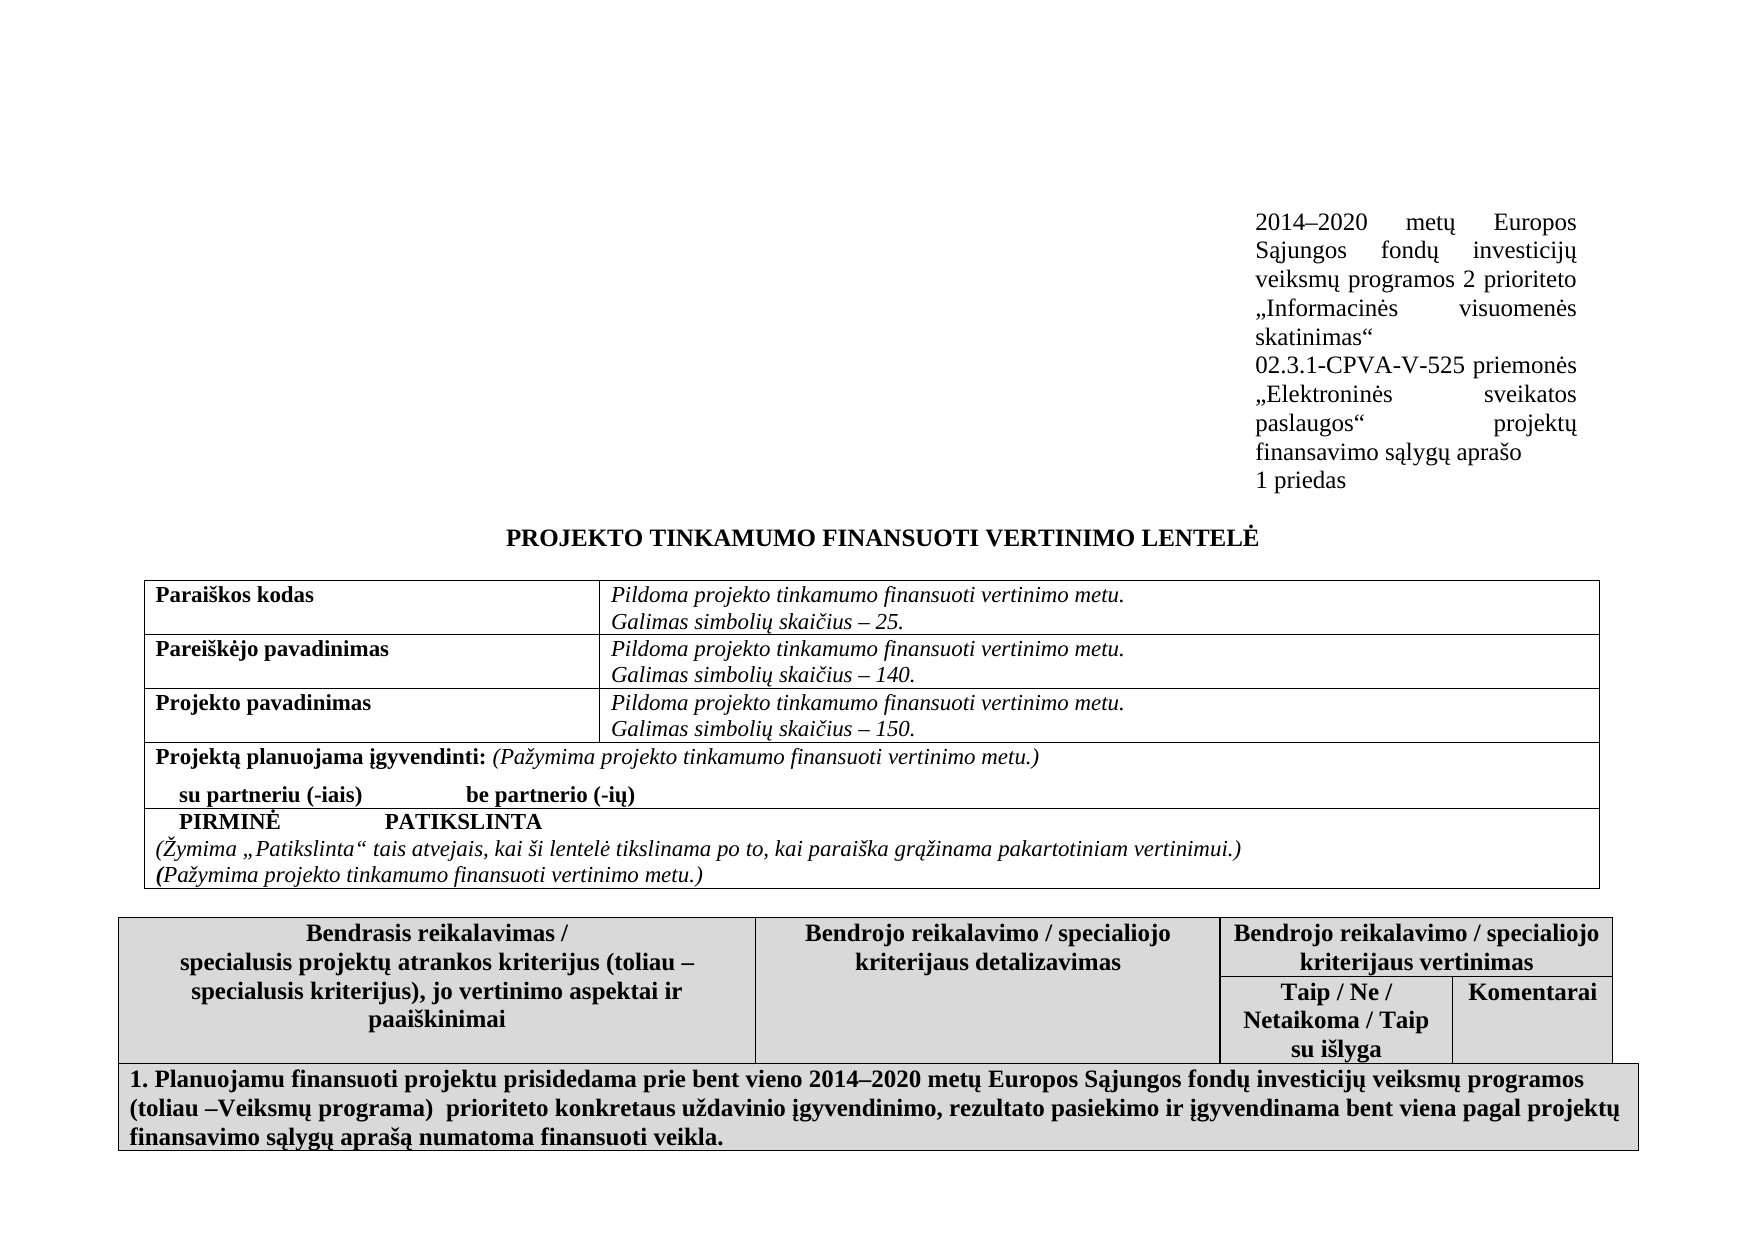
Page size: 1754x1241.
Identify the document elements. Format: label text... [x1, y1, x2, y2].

text 1 priedas [118, 465, 1577, 494]
table_cell  PIRMINĖ PATIKSLINTA (Žymima „Patikslinta“ tais atvejais, kai ši lentelė tikslinama po to, kai paraiška grąžinama pakartotiniam vertinimui.) (Pažymima projekto tinkamumo finansuoti vertinimo metu.) [145, 809, 1599, 887]
table_cell Pildoma projekto tinkamumo finansuoti vertinimo metu. Galimas simbolių skaičius – 140. [600, 635, 1599, 688]
table_cell [1613, 976, 1638, 1063]
table_header Bendrasis reikalavimas / specialusis projektų atrankos kriterijus (toliau – specialusis kriterijus), jo vertinimo aspektai ir paaiškinimai [119, 918, 755, 1063]
table_header [1613, 917, 1638, 976]
table_header Pildoma projekto tinkamumo finansuoti vertinimo metu. Galimas simbolių skaičius – 25. [600, 581, 1599, 634]
table_cell Pareiškėjo pavadinimas [145, 635, 599, 688]
table_header Bendrojo reikalavimo / specialiojo kriterijaus vertinimas [1221, 918, 1612, 976]
table_header Bendrojo reikalavimo / specialiojo kriterijaus detalizavimas [756, 918, 1219, 1063]
table_cell Pildoma projekto tinkamumo finansuoti vertinimo metu. Galimas simbolių skaičius – 150. [600, 689, 1599, 742]
table_header Paraiškos kodas [145, 581, 599, 634]
text 2014–2020 metų Europos Sąjungos fondų investicijų veiksmų programos 2 prioriteto „Informacinės visuomenės skatinimas“ 02.3.1-CPVA-V-525 priemonės „Elektroninės sveikatos paslaugos“ projektų finansavimo sąlygų aprašo [1255, 207, 1577, 465]
table_cell 1. Planuojamu finansuoti projektu prisidedama prie bent vieno 2014–2020 metų Europos Sąjungos fondų investicijų veiksmų programos (toliau –Veiksmų programa) prioriteto konkretaus uždavinio įgyvendinimo, rezultato pasiekimo ir įgyvendinama bent viena pagal projektų finansavimo sąlygų aprašą numatoma finansuoti veikla. [119, 1064, 1638, 1150]
table_cell Projekto pavadinimas [145, 689, 599, 742]
table_cell Projektą planuojama įgyvendinti: (Pažymima projekto tinkamumo finansuoti vertinimo metu.)  su partneriu (-iais)  be partnerio (-ių) [145, 743, 1599, 807]
table_cell Komentarai [1453, 977, 1612, 1063]
text PROJEKTO TINKAMUMO FINANSUOTI VERTINIMO LENTELĖ [118, 523, 1577, 552]
table_cell Taip / Ne / Netaikoma / Taip su išlyga [1221, 977, 1452, 1063]
